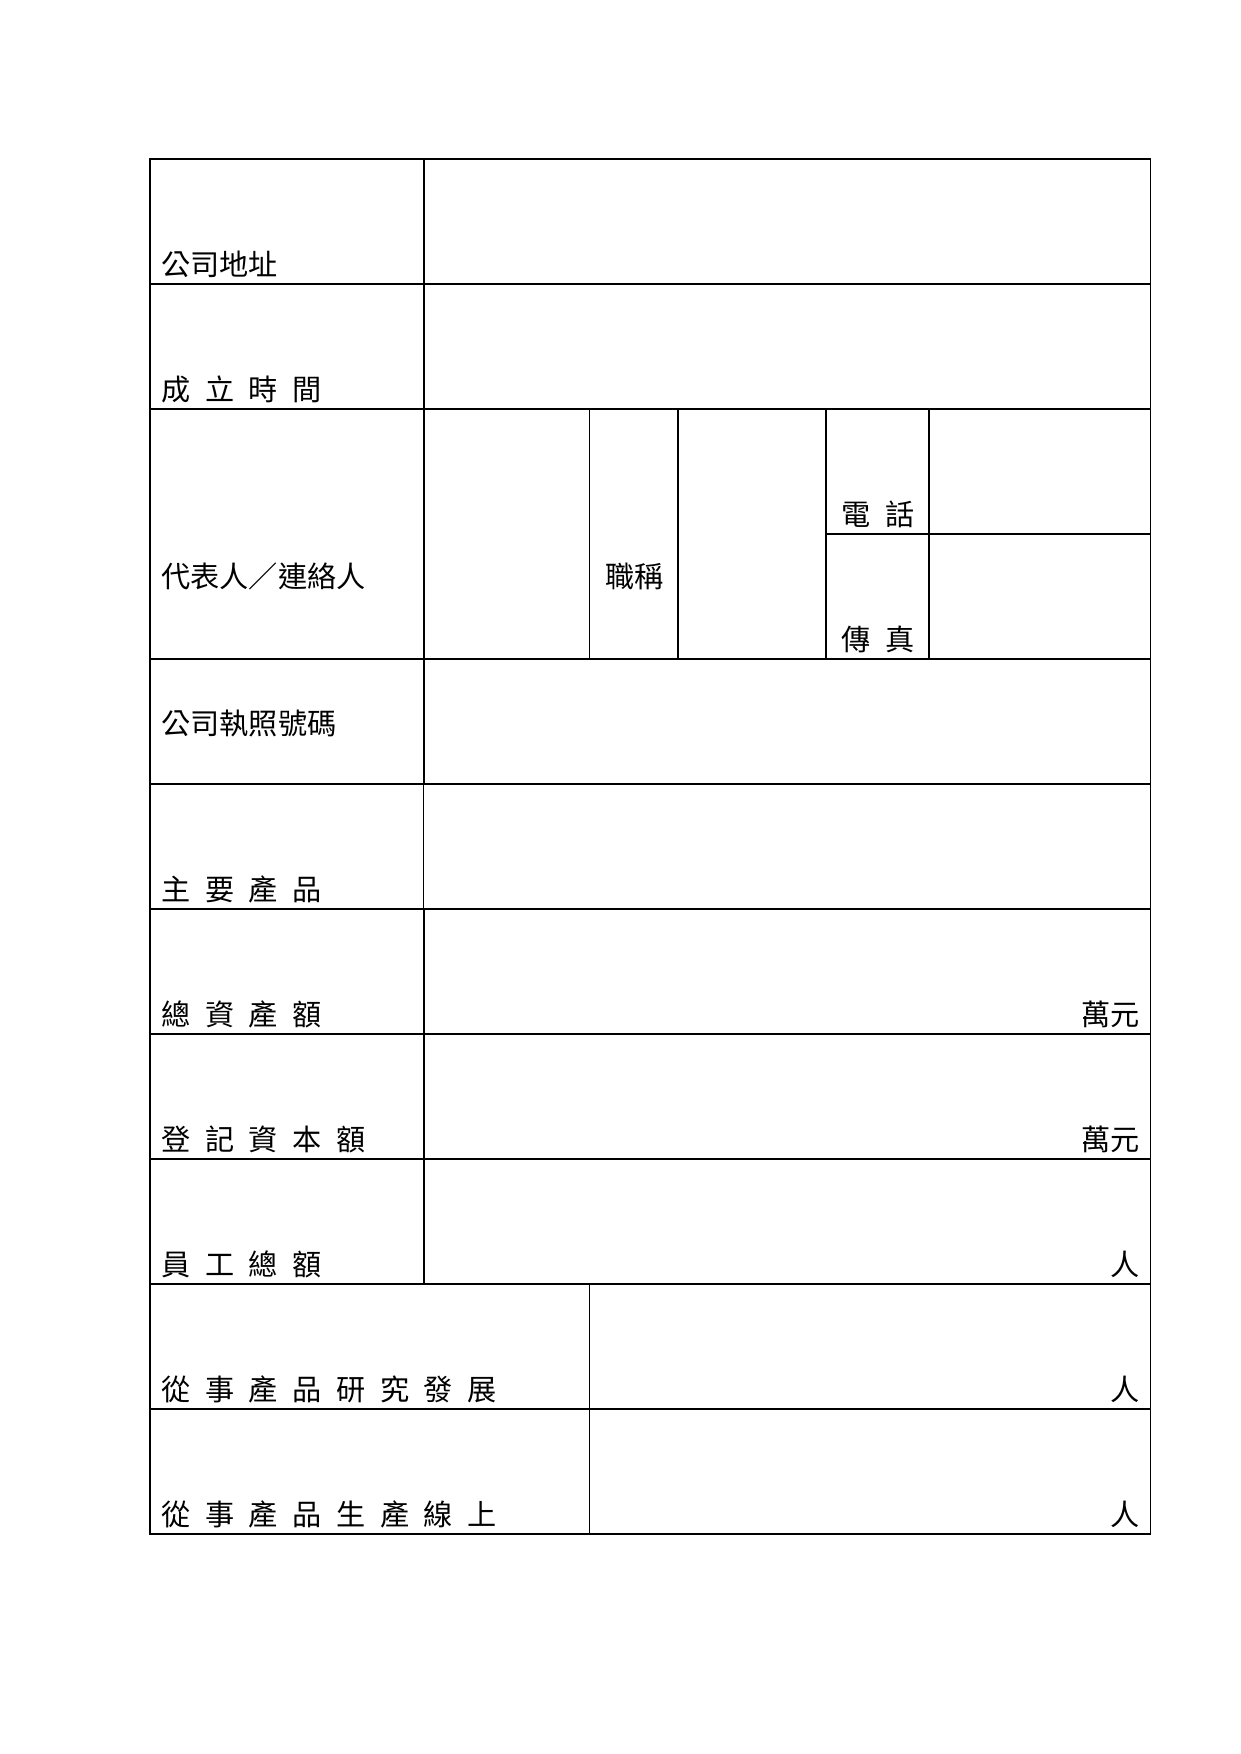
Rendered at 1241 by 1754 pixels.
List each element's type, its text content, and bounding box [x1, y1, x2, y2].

table_cell 從 事 產 品 研 究 發 展 [151, 1285, 589, 1408]
table_cell 萬元 [425, 910, 1150, 1033]
table_cell [425, 660, 1150, 783]
table_cell 從 事 產 品 生 產 線 上 [151, 1410, 589, 1533]
table_cell 人 [425, 1160, 1150, 1283]
table_cell 人 [590, 1410, 1150, 1533]
table_cell 傳 真 [827, 535, 928, 658]
table_cell [679, 410, 825, 658]
table_cell 公司執照號碼 [151, 660, 423, 783]
table_cell 主 要 產 品 [151, 785, 423, 908]
table_cell 人 [590, 1285, 1150, 1408]
table_cell 總 資 產 額 [151, 910, 423, 1033]
table_cell [930, 535, 1150, 658]
table_cell [424, 785, 1150, 908]
table_cell 電 話 [827, 410, 928, 533]
table_cell [425, 285, 1150, 408]
table_cell [425, 160, 1150, 283]
table_cell 登 記 資 本 額 [151, 1035, 423, 1158]
table_cell [425, 410, 589, 658]
table_cell 職稱 [590, 410, 677, 658]
table_cell 員 工 總 額 [151, 1160, 423, 1283]
table_cell 萬元 [425, 1035, 1150, 1158]
table_cell 公司地址 [151, 160, 423, 283]
table_cell 成 立 時 間 [151, 285, 423, 408]
table_cell [930, 410, 1150, 533]
table_cell 代表人／連絡人 [151, 410, 423, 658]
